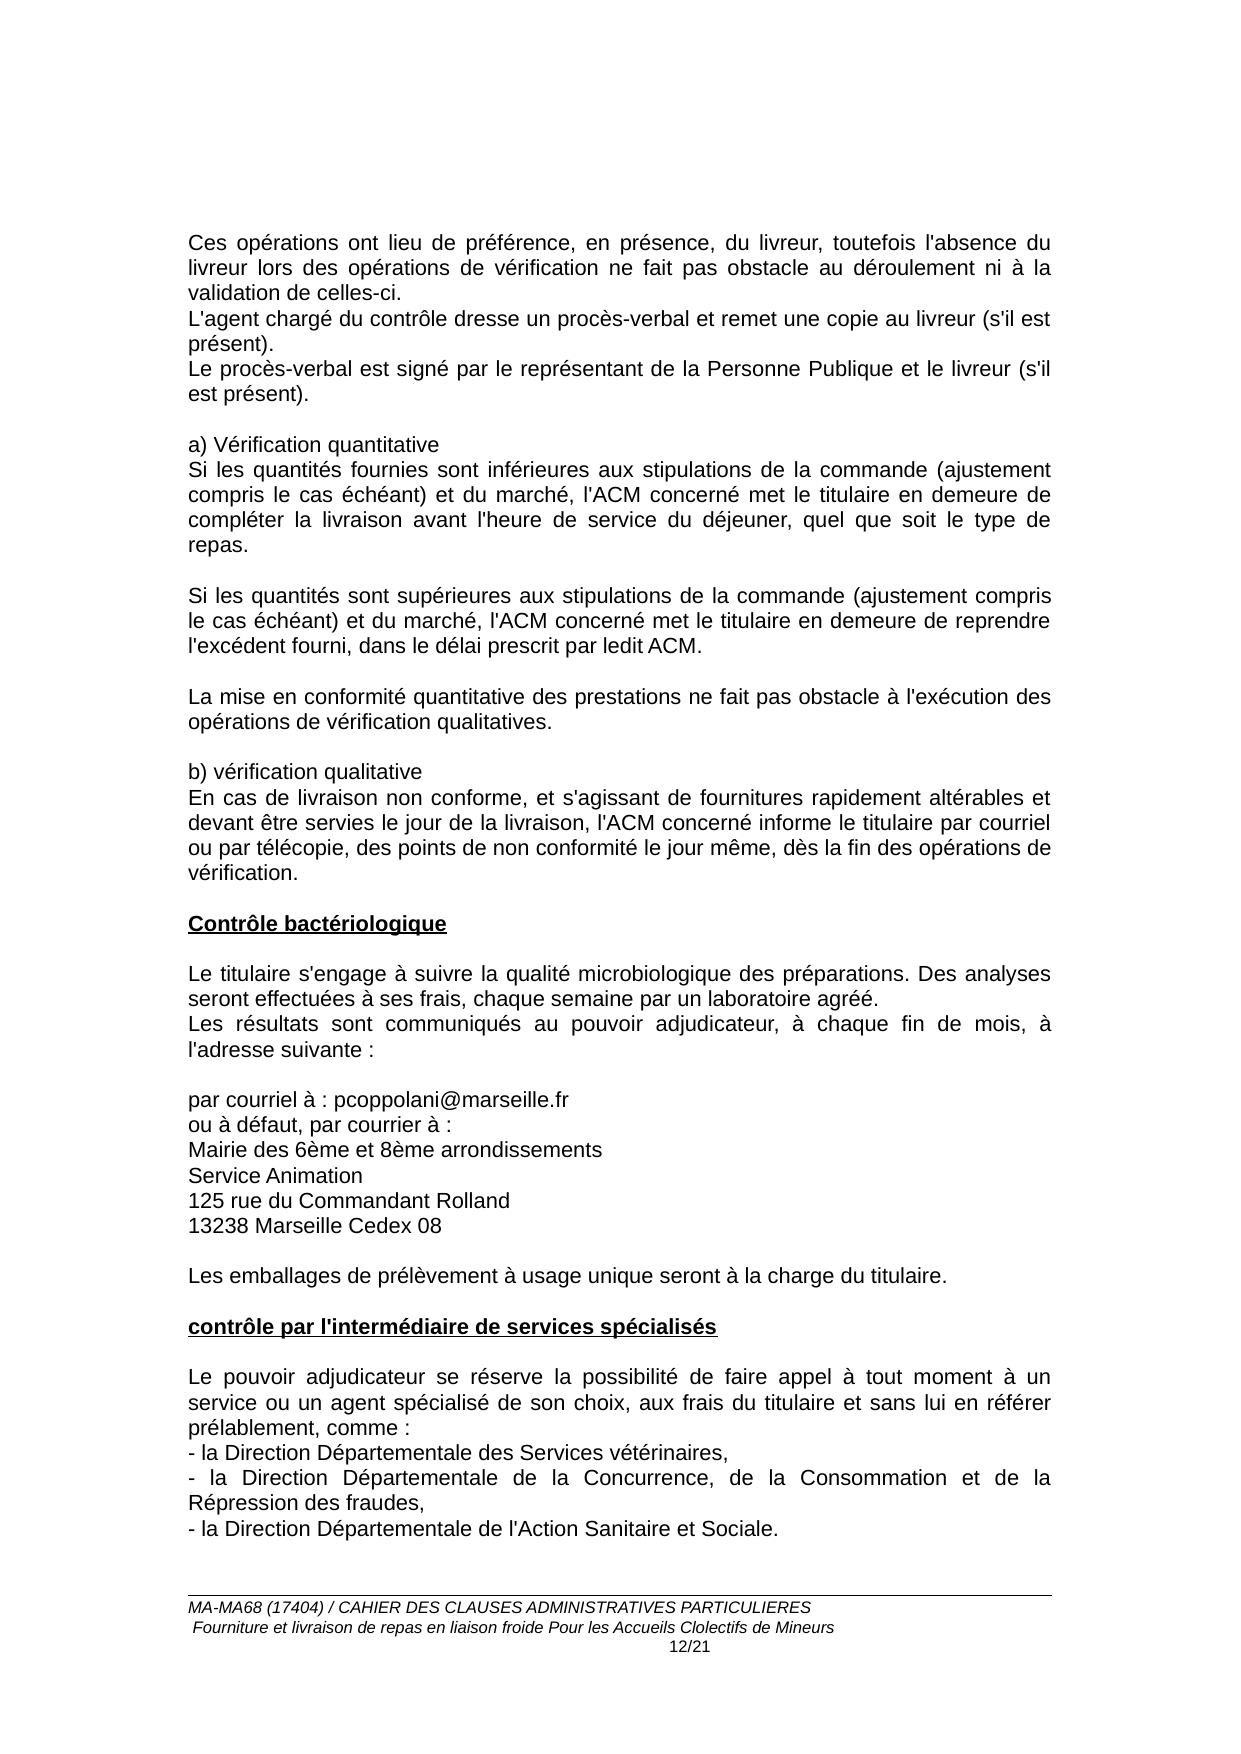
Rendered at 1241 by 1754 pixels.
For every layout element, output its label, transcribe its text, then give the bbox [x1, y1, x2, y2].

text Service Animation [188, 1162, 1052, 1188]
text b) vérification qualitative [188, 759, 1052, 784]
text Mairie des 6ème et 8ème arrondissements [188, 1137, 1052, 1162]
text - la Direction Départementale de l'Action Sanitaire et Sociale. [188, 1515, 1052, 1541]
text Si les quantités fournies sont inférieures aux stipulations de la commande (ajustement compris le cas échéant) et du marché, l'ACM concerné met le titulaire en demeure de compléter la livraison avant l'heure de service du déjeuner, quel que soit le type de repas. [188, 457, 1052, 557]
text En cas de livraison non conforme, et s'agissant de fournitures rapidement altérables et devant être servies le jour de la livraison, l'ACM concerné informe le titulaire par courriel ou par télécopie, des points de non conformité le jour même, dès la fin des opérations de vérification. [188, 784, 1052, 885]
text 125 rue du Commandant Rolland [188, 1188, 1052, 1213]
text Contrôle bactériologique [188, 910, 1052, 936]
text L'agent chargé du contrôle dresse un procès-verbal et remet une copie au livreur (s'il est présent). [188, 305, 1052, 356]
text contrôle par l'intermédiaire de services spécialisés [188, 1314, 1052, 1339]
text par courriel à : pcoppolani@marseille.fr [188, 1087, 1052, 1112]
text Ces opérations ont lieu de préférence, en présence, du livreur, toutefois l'absence du livreur lors des opérations de vérification ne fait pas obstacle au déroulement ni à la validation de celles-ci. [188, 230, 1052, 305]
text Si les quantités sont supérieures aux stipulations de la commande (ajustement compris le cas échéant) et du marché, l'ACM concerné met le titulaire en demeure de reprendre l'excédent fourni, dans le délai prescrit par ledit ACM. [188, 583, 1052, 658]
text - la Direction Départementale de la Concurrence, de la Consommation et de la Répression des fraudes, [188, 1465, 1052, 1515]
text a) Vérification quantitative [188, 431, 1052, 457]
text Les emballages de prélèvement à usage unique seront à la charge du titulaire. [188, 1263, 1052, 1288]
text Les résultats sont communiqués au pouvoir adjudicateur, à chaque fin de mois, à l'adresse suivante : [188, 1011, 1052, 1062]
text ou à défaut, par courrier à : [188, 1112, 1052, 1137]
text 13238 Marseille Cedex 08 [188, 1213, 1052, 1238]
text Le titulaire s'engage à suivre la qualité microbiologique des préparations. Des analyses seront effectuées à ses frais, chaque semaine par un laboratoire agréé. [188, 961, 1052, 1011]
text - la Direction Départementale des Services vétérinaires, [188, 1440, 1052, 1465]
text Le pouvoir adjudicateur se réserve la possibilité de faire appel à tout moment à un service ou un agent spécialisé de son choix, aux frais du titulaire et sans lui en référer prélablement, comme : [188, 1364, 1052, 1440]
text La mise en conformité quantitative des prestations ne fait pas obstacle à l'exécution des opérations de vérification qualitatives. [188, 683, 1052, 734]
text Le procès-verbal est signé par le représentant de la Personne Publique et le livreur (s'il est présent). [188, 356, 1052, 406]
